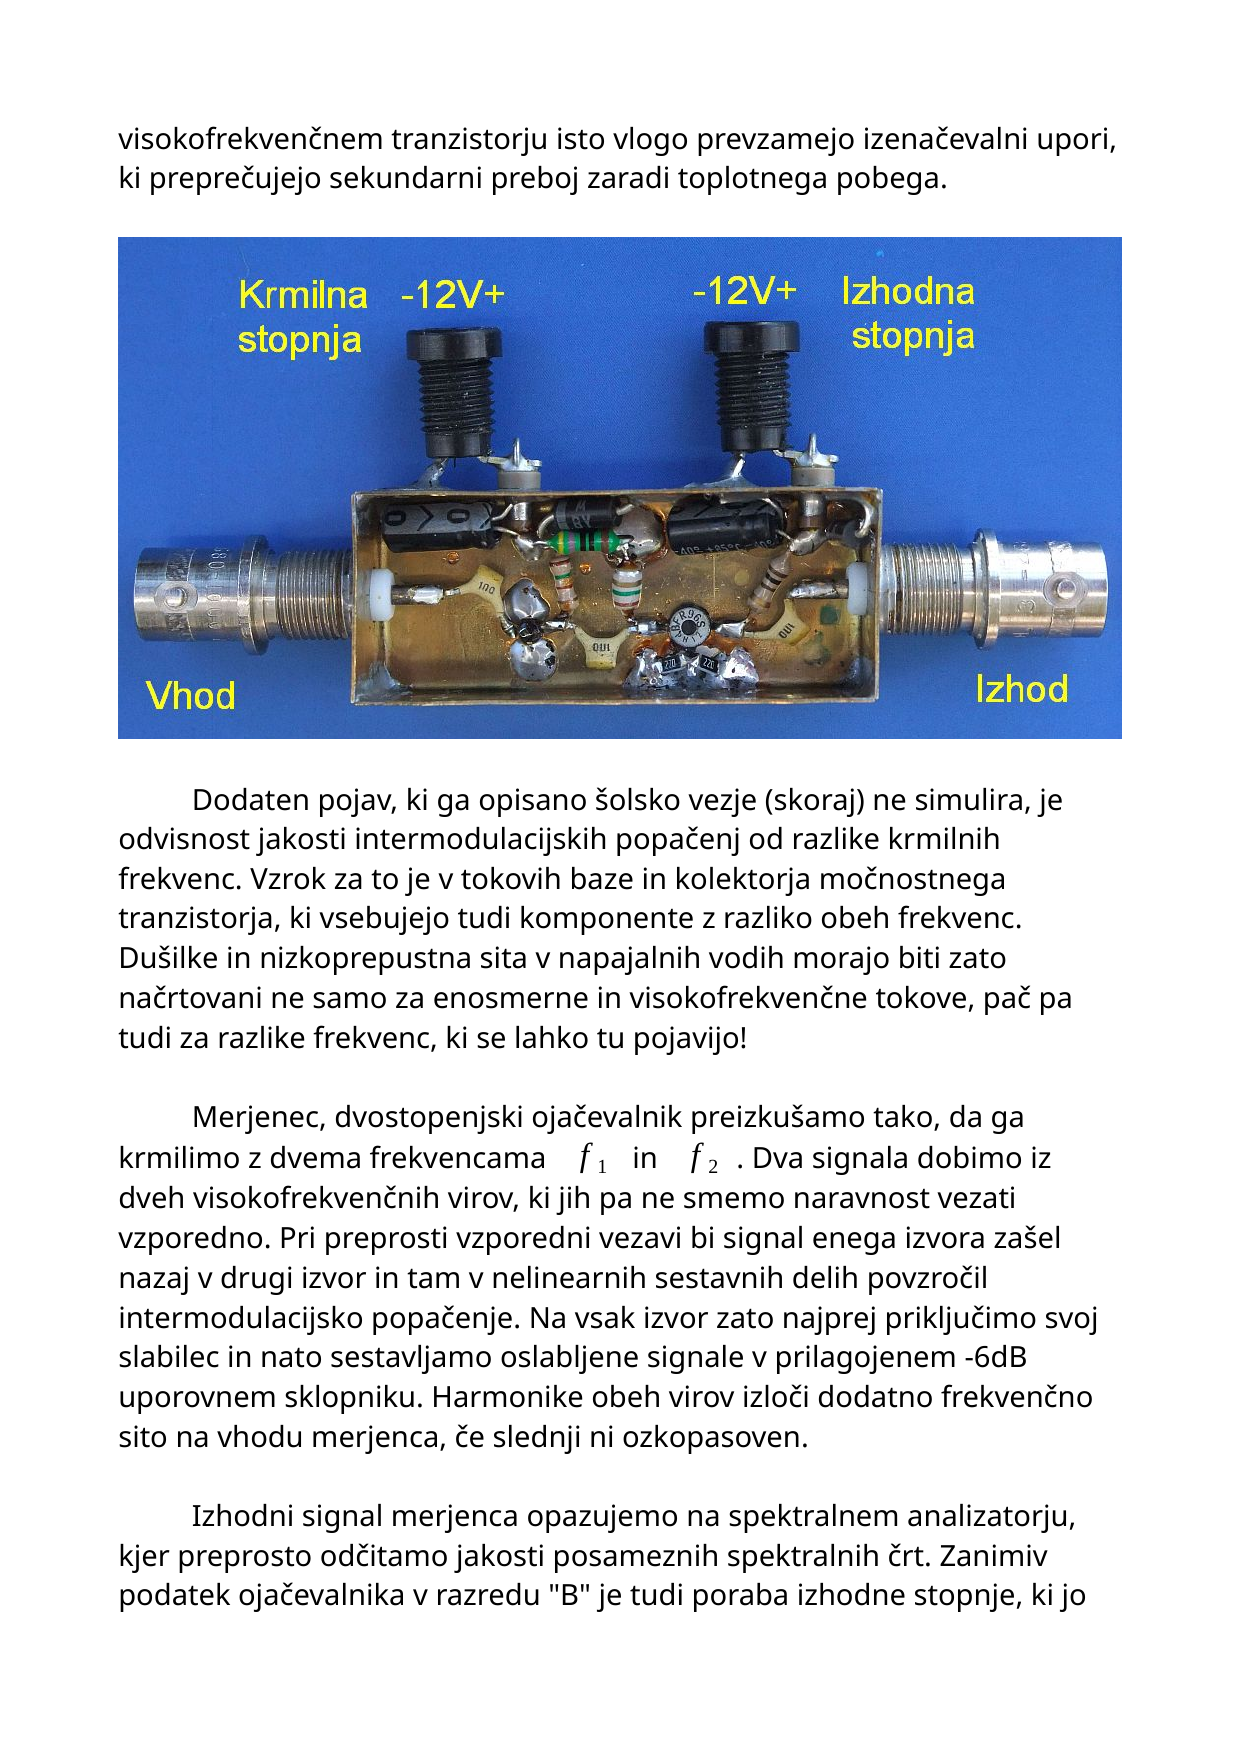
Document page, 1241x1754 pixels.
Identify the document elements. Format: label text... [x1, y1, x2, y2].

picture [118, 237, 1122, 739]
text visokofrekvenčnem tranzistorju isto vlogo prevzamejo izenačevalni upori, ki preprečujejo sekundarni preboj zaradi toplotnega pobega. [118, 118, 1122, 197]
text Izhodni signal merjenca opazujemo na spektralnem analizatorju, kjer preprosto odčitamo jakosti posameznih spektralnih črt. Zanimiv podatek ojačevalnika v razredu "B" je tudi poraba izhodne stopnje, ki jo [118, 1495, 1122, 1614]
text Dodaten pojav, ki ga opisano šolsko vezje (skoraj) ne simulira, je odvisnost jakosti intermodulacijskih popačenj od razlike krmilnih frekvenc. Vzrok za to je v tokovih baze in kolektorja močnostnega tranzistorja, ki vsebujejo tudi komponente z razliko obeh frekvenc. Dušilke in nizkoprepustna sita v napajalnih vodih morajo biti zato načrtovani ne samo za enosmerne in visokofrekvenčne tokove, pač pa tudi za razlike frekvenc, ki se lahko tu pojavijo! [118, 779, 1122, 1057]
text Merjenec, dvostopenjski ojačevalnik preizkušamo tako, da ga krmilimo z dvema frekvencama in . Dva signala dobimo iz dveh visokofrekvenčnih virov, ki jih pa ne smemo naravnost vezati vzporedno. Pri preprosti vzporedni vezavi bi signal enega izvora zašel nazaj v drugi izvor in tam v nelinearnih sestavnih delih povzročil intermodulacijsko popačenje. Na vsak izvor zato najprej priključimo svoj slabilec in nato sestavljamo oslabljene signale v prilagojenem -6dB uporovnem sklopniku. Harmonike obeh virov izloči dodatno frekvenčno sito na vhodu merjenca, če slednji ni ozkopasoven. [118, 1096, 1122, 1456]
